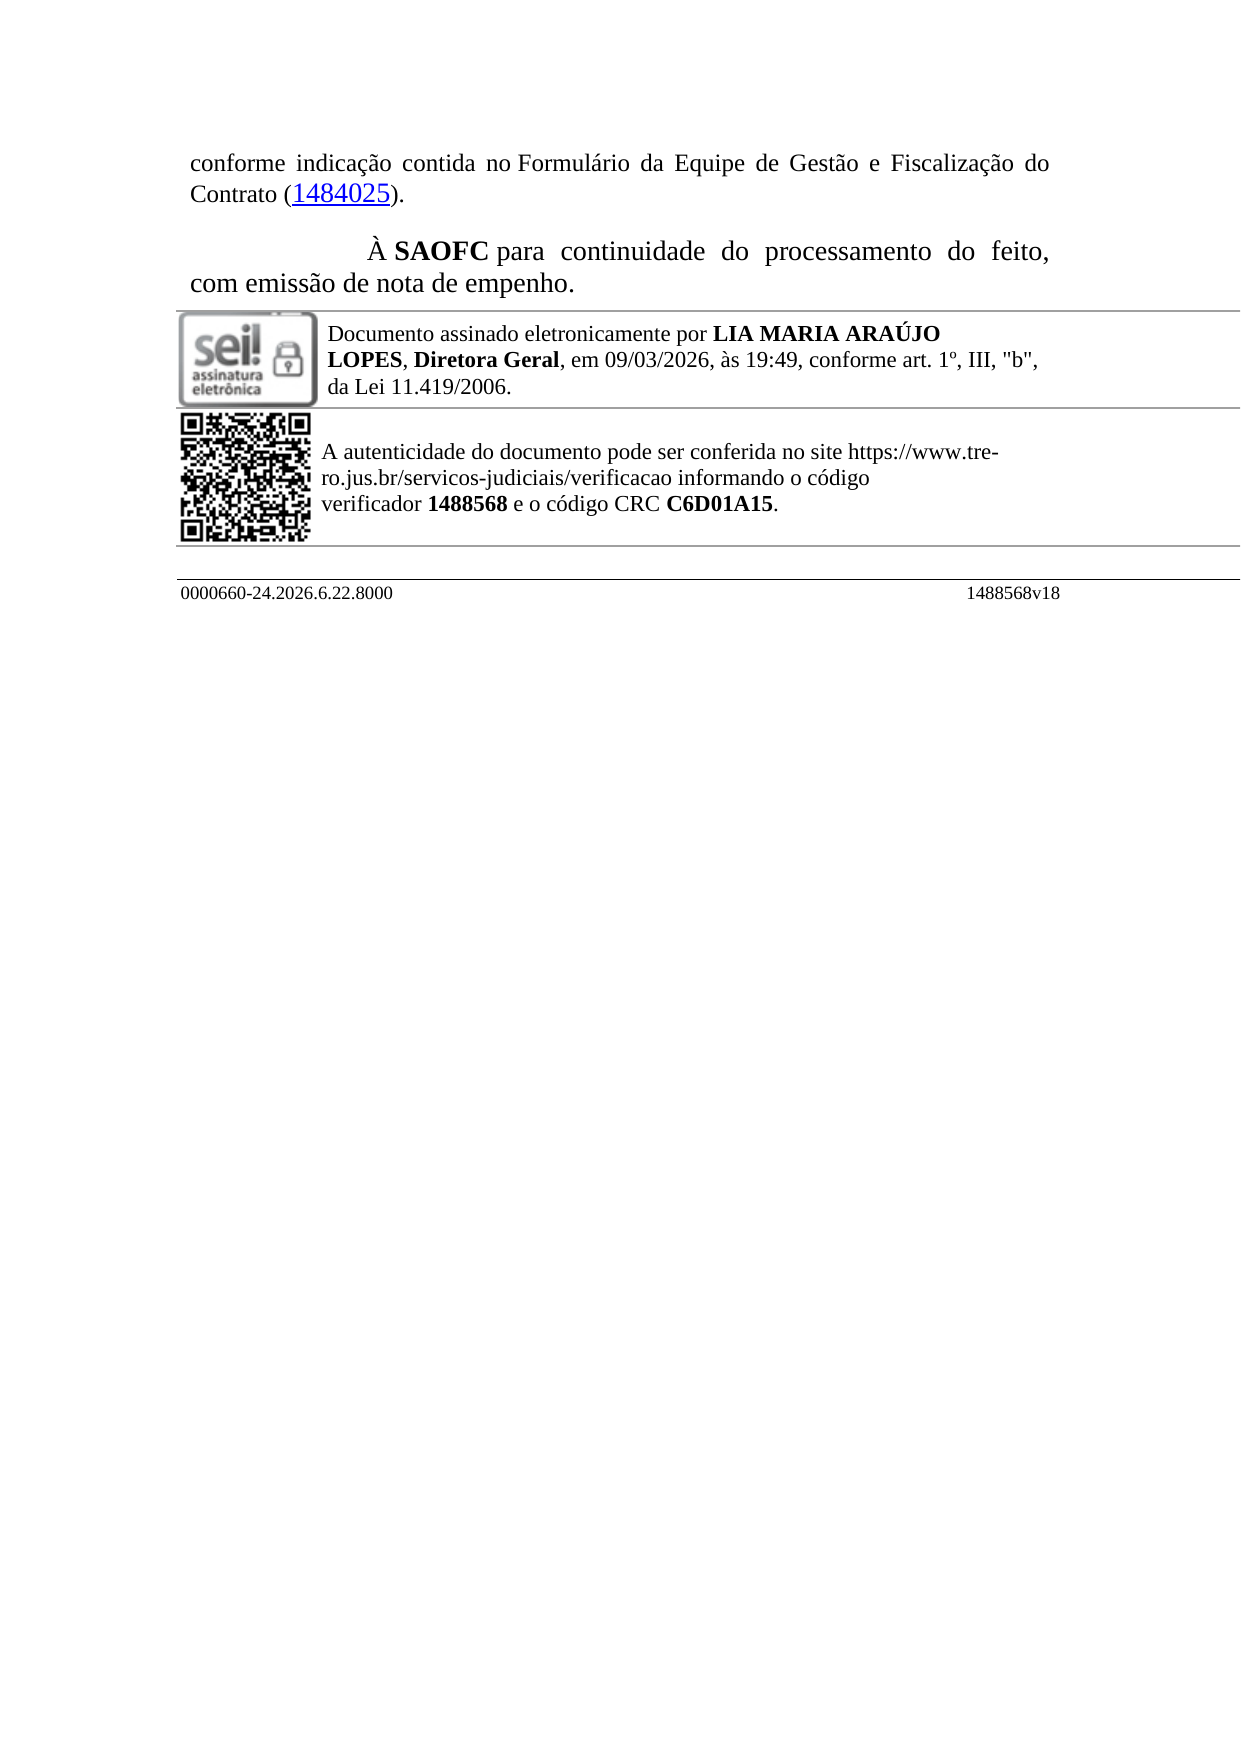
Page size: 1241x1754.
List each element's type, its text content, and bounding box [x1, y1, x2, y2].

text conforme indicação contida no Formulário da Equipe de Gestão e Fiscalização do Contrato (1484025). [190, 148, 1051, 209]
table_header 0000660-24.2026.6.22.8000 [177, 580, 620, 607]
table_header A autenticidade do documento pode ser conferida no site https://www.tre-ro.jus.br/servicos-judiciais/verificacao informando o código verificador 1488568 e o código CRC C6D01A15. [319, 409, 1063, 545]
table_header [318, 312, 326, 407]
table_header [177, 409, 319, 545]
text À SAOFC para continuidade do processamento do feito, com emissão de nota de empenho. [190, 234, 1051, 298]
table_header 1488568v18 [620, 580, 1063, 607]
table_header Documento assinado eletronicamente por LIA MARIA ARAÚJO LOPES, Diretora Geral, em 09/03/2026, às 19:49, conforme art. 1º, III, "b", da Lei 11.419/2006. [326, 312, 1063, 407]
